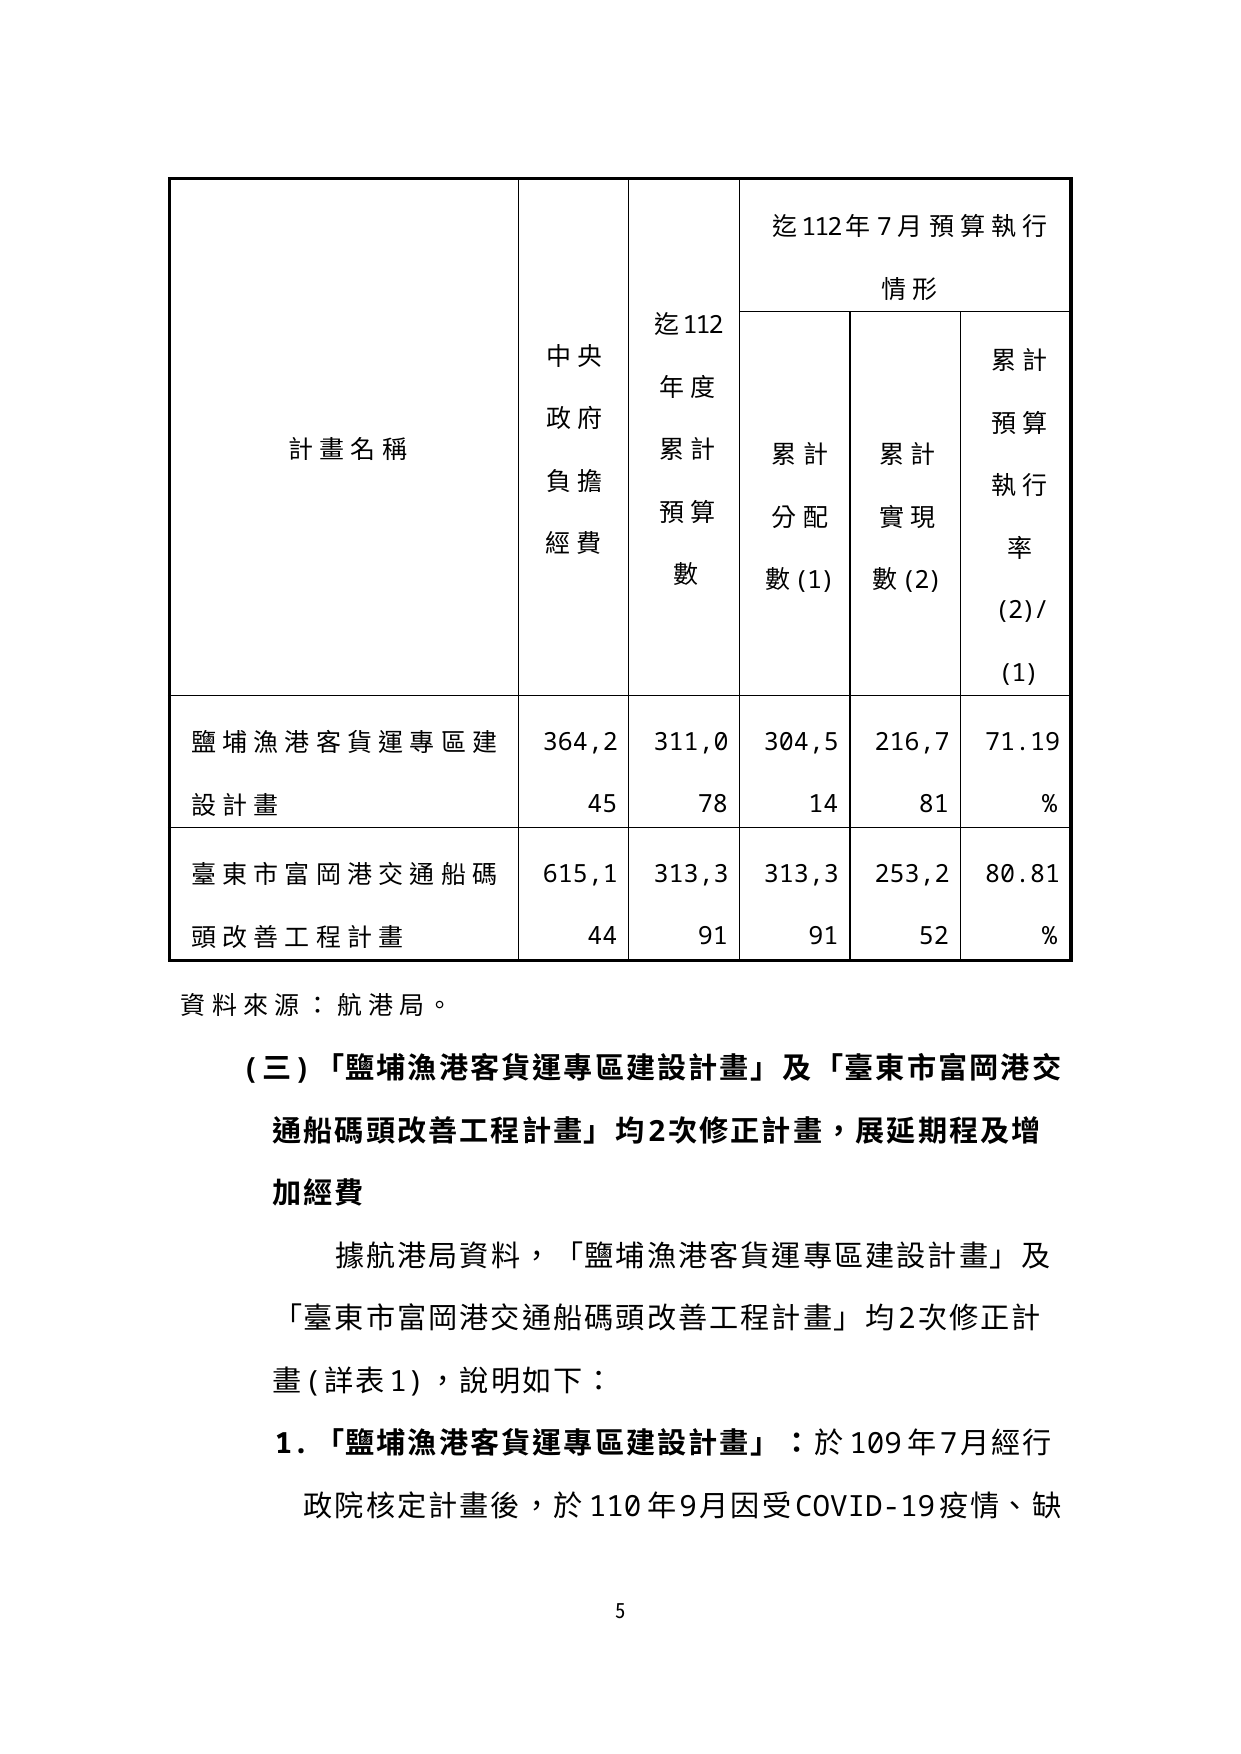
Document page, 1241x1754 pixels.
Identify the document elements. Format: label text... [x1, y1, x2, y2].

text 資料來源：航港局。 [173, 962, 1069, 1024]
table_cell 臺東市富岡港交通船碼頭改善工程計畫 [171, 828, 518, 959]
table_cell 253,252 [851, 828, 960, 959]
table_cell 累計實現數(2) [851, 312, 960, 695]
table_header 中央政府負擔經費 [519, 180, 628, 695]
table_header 迄112年度累計預算數 [629, 180, 739, 695]
table_cell 313,391 [740, 828, 849, 959]
table_cell 累計預算執行率(2)/(1) [961, 312, 1069, 695]
text 據航港局資料，「鹽埔漁港客貨運專區建設計畫」及「臺東市富岡港交通船碼頭改善工程計畫」均2次修正計畫(詳表1)，說明如下： [266, 1212, 1063, 1399]
table_cell 累計分配數(1) [740, 312, 849, 695]
table_cell 364,245 [519, 696, 628, 827]
table_cell 71.19% [961, 696, 1069, 827]
table_cell 80.81% [961, 828, 1069, 959]
text (三)「鹽埔漁港客貨運專區建設計畫」及「臺東市富岡港交通船碼頭改善工程計畫」均2次修正計畫，展延期程及增加經費 [236, 1024, 1063, 1212]
table_header 迄112年7月預算執行情形 [740, 180, 1069, 311]
table_cell 313,391 [629, 828, 739, 959]
table_cell 鹽埔漁港客貨運專區建設計畫 [171, 696, 518, 827]
table_cell 311,078 [629, 696, 739, 827]
text 1.「鹽埔漁港客貨運專區建設計畫」：於109年7月經行政院核定計畫後，於110年9月因受COVID-19疫情、缺 [266, 1399, 1063, 1524]
table_cell 216,781 [851, 696, 960, 827]
table_cell 304,514 [740, 696, 849, 827]
table_cell 615,144 [519, 828, 628, 959]
table_header 計畫名稱 [171, 180, 518, 695]
